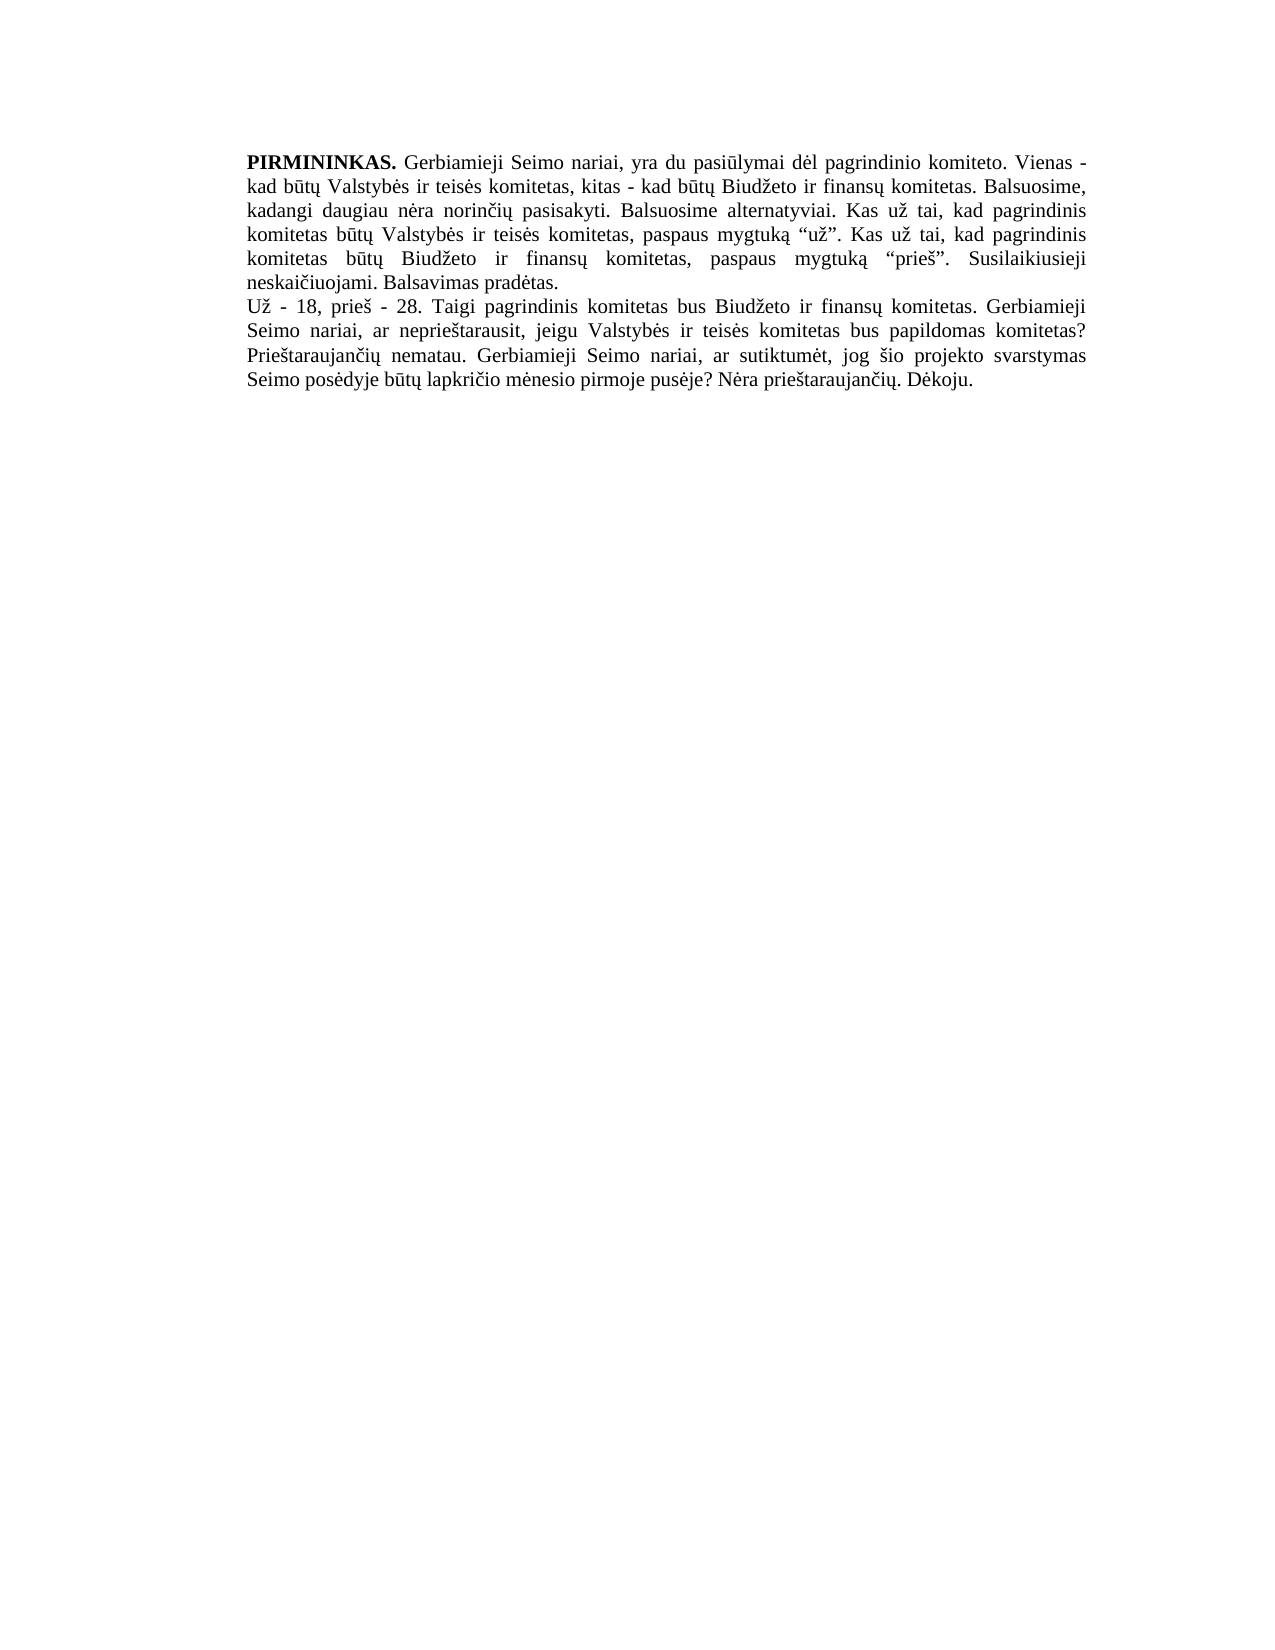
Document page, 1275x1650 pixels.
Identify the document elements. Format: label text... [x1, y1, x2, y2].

text PIRMININKAS. Gerbiamieji Seimo nariai, yra du pasiūlymai dėl pagrindinio komiteto. Vienas - kad būtų Valstybės ir teisės komitetas, kitas - kad būtų Biudžeto ir finansų komitetas. Balsuosime, kadangi daugiau nėra norinčių pasisakyti. Balsuosime alternatyviai. Kas už tai, kad pagrindinis komitetas būtų Valstybės ir teisės komitetas, paspaus mygtuką “už”. Kas už tai, kad pagrindinis komitetas būtų Biudžeto ir finansų komitetas, paspaus mygtuką “prieš”. Susilaikiusieji neskaičiuojami. Balsavimas pradėtas. [247, 150, 1087, 294]
text Už - 18, prieš - 28. Taigi pagrindinis komitetas bus Biudžeto ir finansų komitetas. Gerbiamieji Seimo nariai, ar neprieštarausit, jeigu Valstybės ir teisės komitetas bus papildomas komitetas? Prieštaraujančių nematau. Gerbiamieji Seimo nariai, ar sutiktumėt, jog šio projekto svarstymas Seimo posėdyje būtų lapkričio mėnesio pirmoje pusėje? Nėra prieštaraujančių. Dėkoju. [247, 294, 1087, 391]
